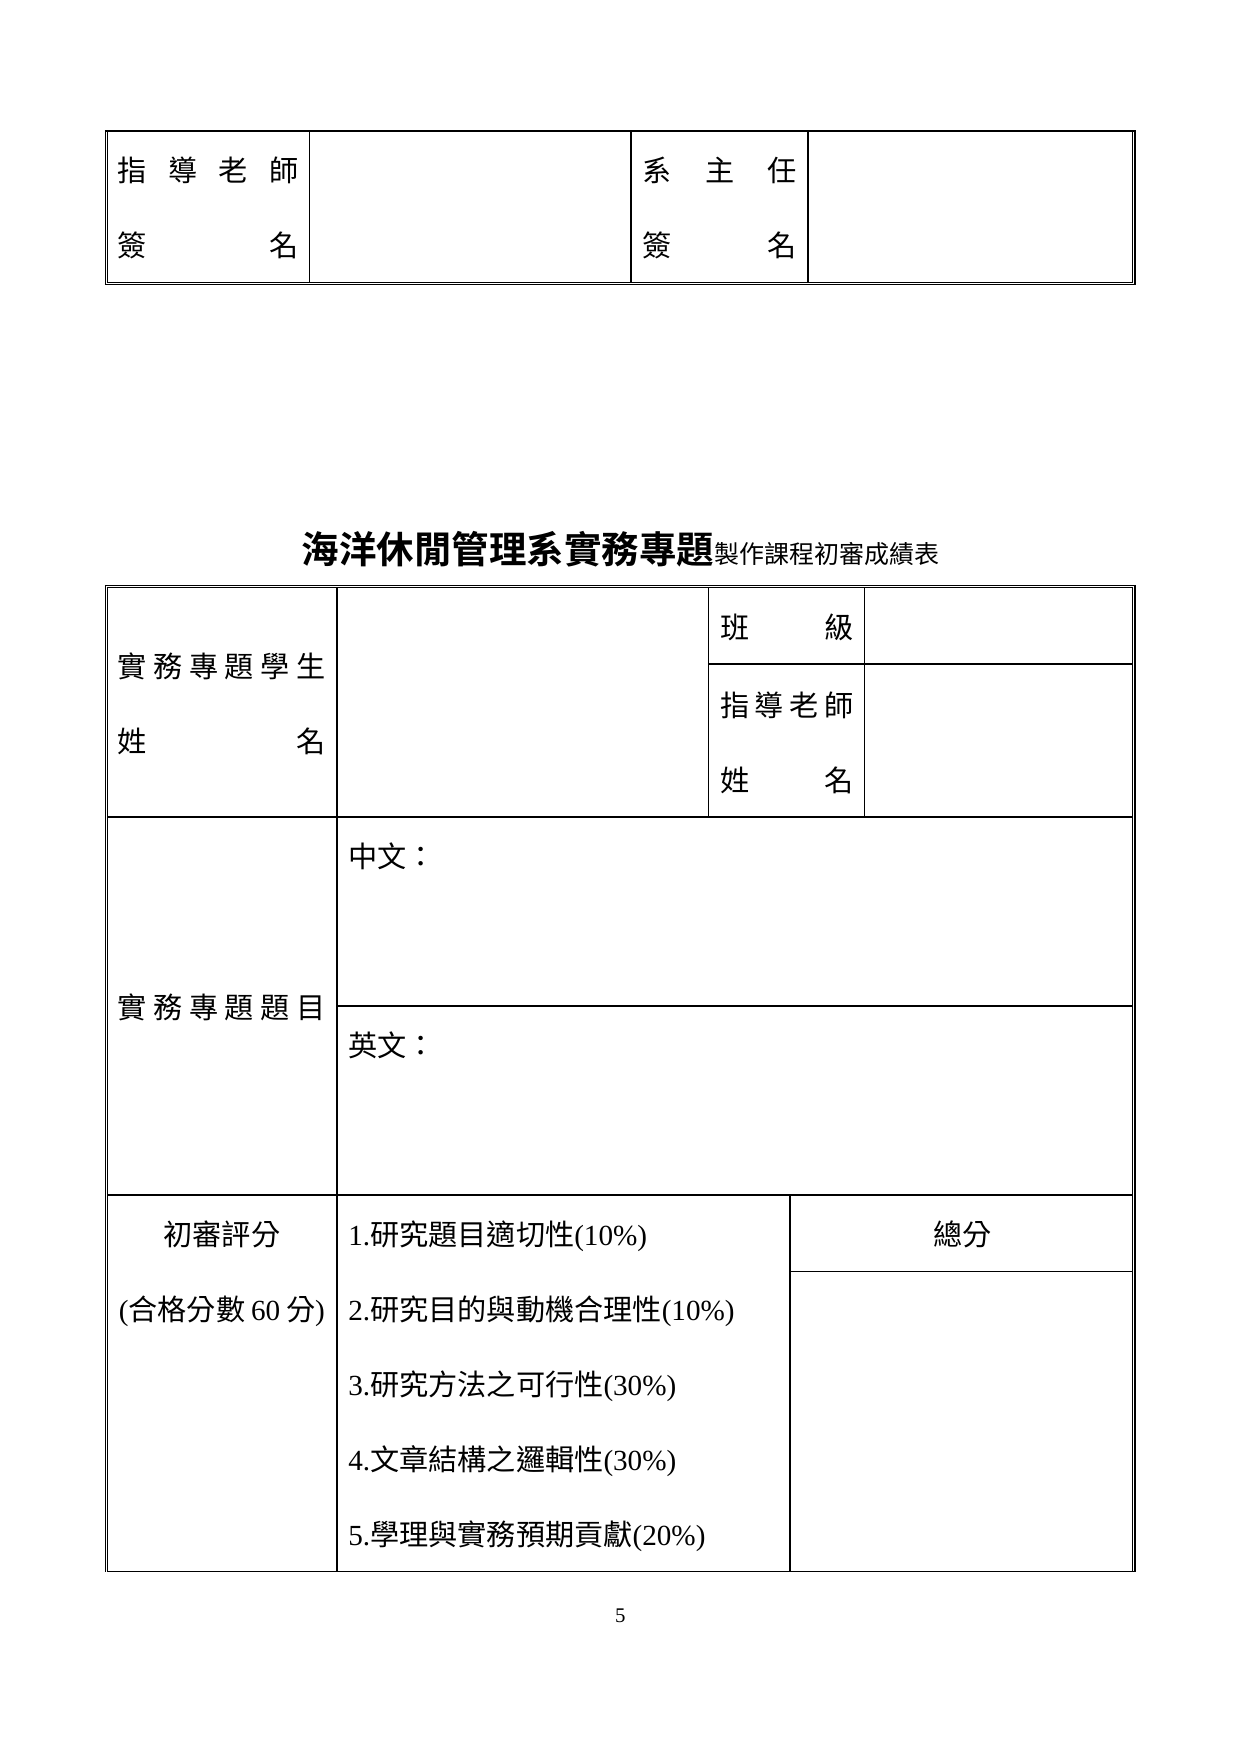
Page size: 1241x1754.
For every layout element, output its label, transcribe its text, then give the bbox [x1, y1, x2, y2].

table_cell [791, 1272, 1132, 1571]
table_cell [809, 132, 1132, 282]
table_cell 初審評分 (合格分數60分) [108, 1196, 336, 1571]
table_cell 中文： [338, 818, 1132, 1005]
table_cell [310, 132, 630, 282]
table_cell 指導老師 簽名 [108, 132, 309, 282]
table_header 實務專題學生 姓名 [108, 588, 336, 816]
table_cell 實務專題題目 [108, 818, 336, 1194]
table_cell 指導老師 姓名 [709, 665, 864, 816]
table_cell 總分 [791, 1196, 1132, 1271]
table_cell 1.研究題目適切性(10%) 2.研究目的與動機合理性(10%) 3.研究方法之可行性(30%) 4.文章結構之邏輯性(30%) 5.學理與實務預期貢獻(20%) [338, 1196, 789, 1571]
table_cell 系主任 簽名 [632, 132, 807, 282]
table_header [865, 588, 1132, 663]
table_header 班級 [709, 588, 864, 663]
table_cell [865, 665, 1132, 816]
text 海洋休閒管理系實務專題製作課程初審成績表 [118, 510, 1122, 585]
table_header [338, 588, 708, 816]
table_cell 英文： [338, 1007, 1132, 1194]
